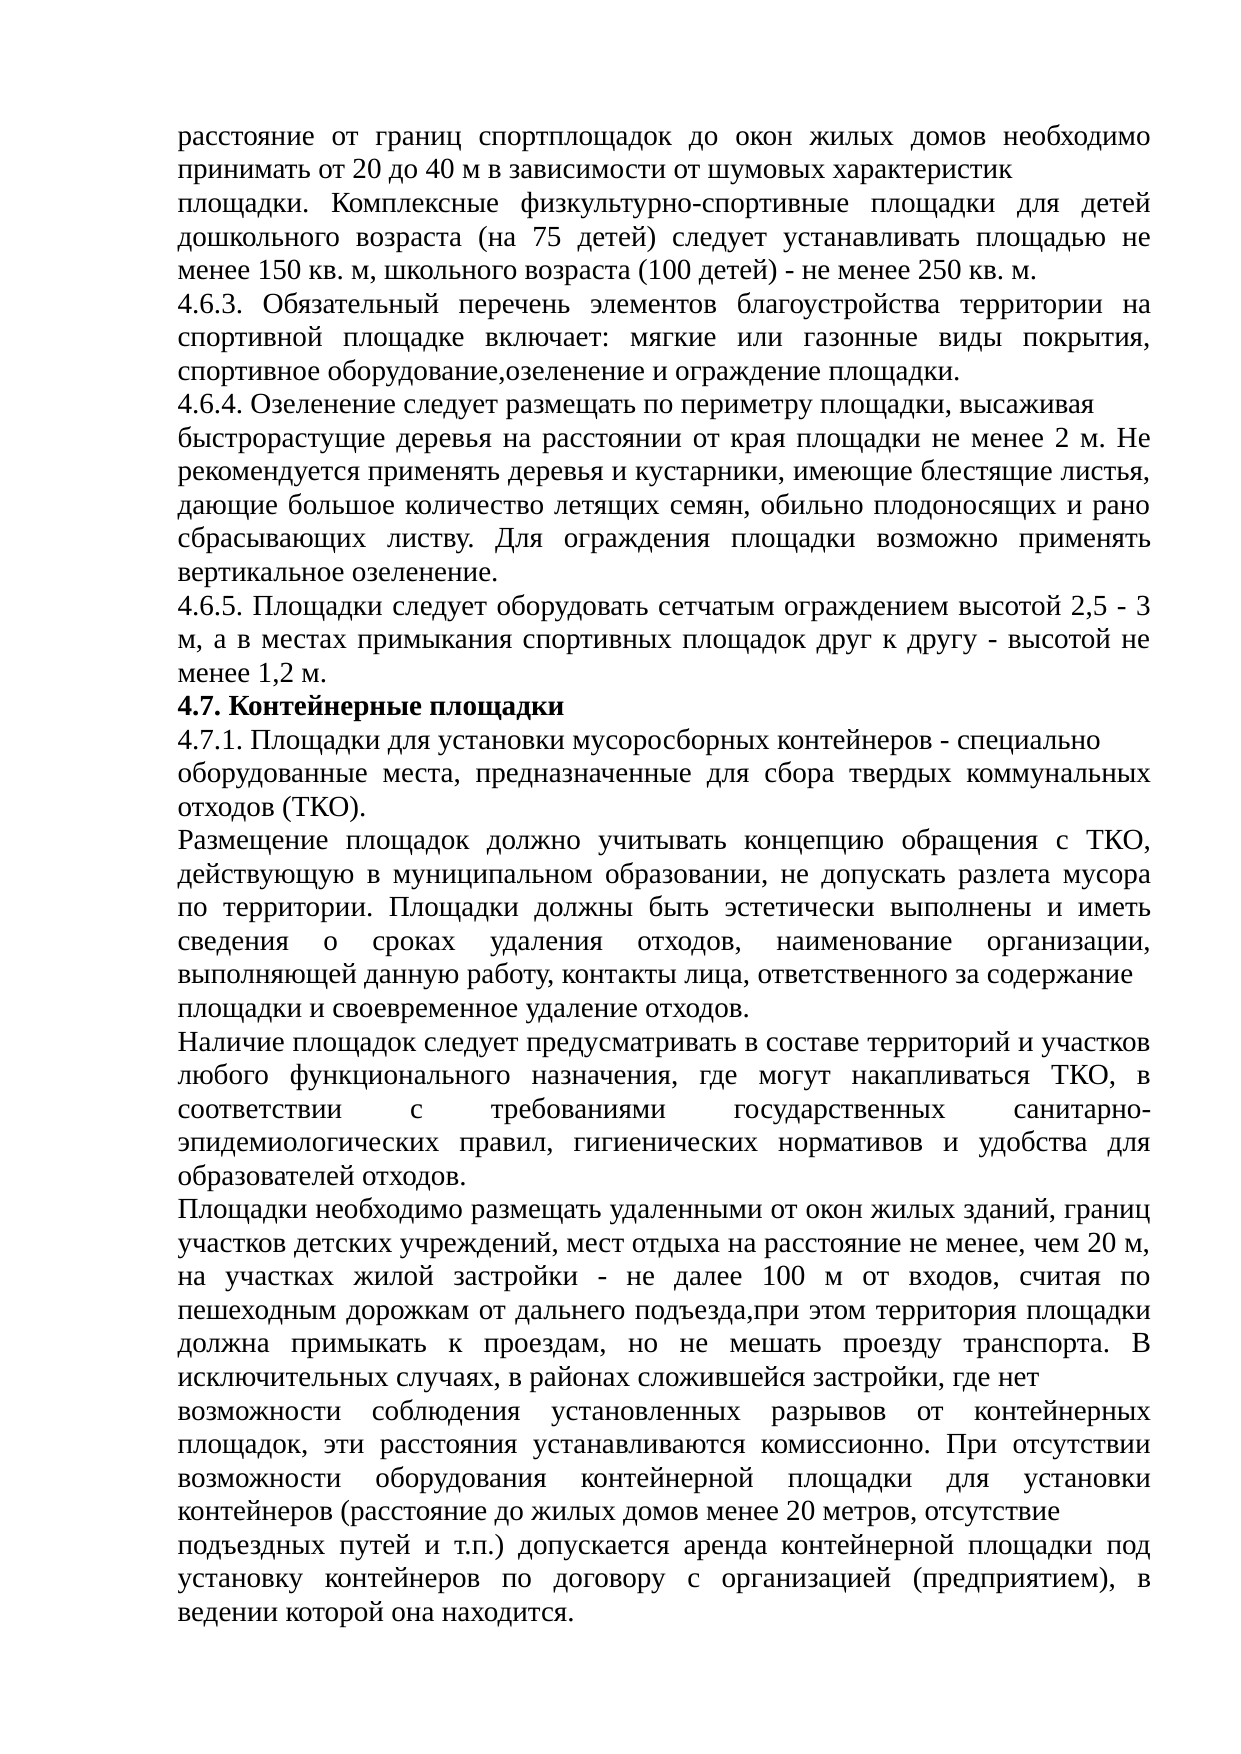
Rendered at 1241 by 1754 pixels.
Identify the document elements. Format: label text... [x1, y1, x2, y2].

text оборудованные места, предназначенные для сбора твердых коммунальных отходов (ТКО). [177, 755, 1152, 822]
text 4.7. Контейнерные площадки [177, 688, 1152, 722]
text 4.6.5. Площадки следует оборудовать сетчатым ограждением высотой 2,5 - 3 м, а в местах примыкания спортивных площадок друг к другу - высотой не менее 1,2 м. [177, 588, 1152, 688]
text подъездных путей и т.п.) допускается аренда контейнерной площадки под установку контейнеров по договору с организацией (предприятием), в ведении которой она находится. [177, 1527, 1152, 1627]
text расстояние от границ спортплощадок до окон жилых домов необходимо принимать от 20 до 40 м в зависимости от шумовых характеристик [177, 118, 1152, 185]
text площадки и своевременное удаление отходов. [177, 990, 1152, 1024]
text 4.7.1. Площадки для установки мусоросборных контейнеров - специально [177, 722, 1152, 755]
text возможности соблюдения установленных разрывов от контейнерных площадок, эти расстояния устанавливаются комиссионно. При отсутствии возможности оборудования контейнерной площадки для установки контейнеров (расстояние до жилых домов менее 20 метров, отсутствие [177, 1393, 1152, 1527]
text Площадки необходимо размещать удаленными от окон жилых зданий, границ участков детских учреждений, мест отдыха на расстояние не менее, чем 20 м, на участках жилой застройки - не далее 100 м от входов, считая по пешеходным дорожкам от дальнего подъезда,при этом территория площадки должна примыкать к проездам, но не мешать проезду транспорта. В исключительных случаях, в районах сложившейся застройки, где нет [177, 1191, 1152, 1393]
text Размещение площадок должно учитывать концепцию обращения с ТКО, действующую в муниципальном образовании, не допускать разлета мусора по территории. Площадки должны быть эстетически выполнены и иметь сведения о сроках удаления отходов, наименование организации, выполняющей данную работу, контакты лица, ответственного за содержание [177, 822, 1152, 990]
text Наличие площадок следует предусматривать в составе территорий и участков любого функционального назначения, где могут накапливаться ТКО, в соответствии с требованиями государственных санитарно-эпидемиологических правил, гигиенических нормативов и удобства для образователей отходов. [177, 1024, 1152, 1191]
text площадки. Комплексные физкультурно-спортивные площадки для детей дошкольного возраста (на 75 детей) следует устанавливать площадью не менее 150 кв. м, школьного возраста (100 детей) - не менее 250 кв. м. [177, 185, 1152, 286]
text 4.6.3. Обязательный перечень элементов благоустройства территории на спортивной площадке включает: мягкие или газонные виды покрытия, спортивное оборудование,озеленение и ограждение площадки. [177, 286, 1152, 386]
text быстрорастущие деревья на расстоянии от края площадки не менее 2 м. Не рекомендуется применять деревья и кустарники, имеющие блестящие листья, дающие большое количество летящих семян, обильно плодоносящих и рано сбрасывающих листву. Для ограждения площадки возможно применять вертикальное озеленение. [177, 420, 1152, 588]
text 4.6.4. Озеленение следует размещать по периметру площадки, высаживая [177, 386, 1152, 420]
